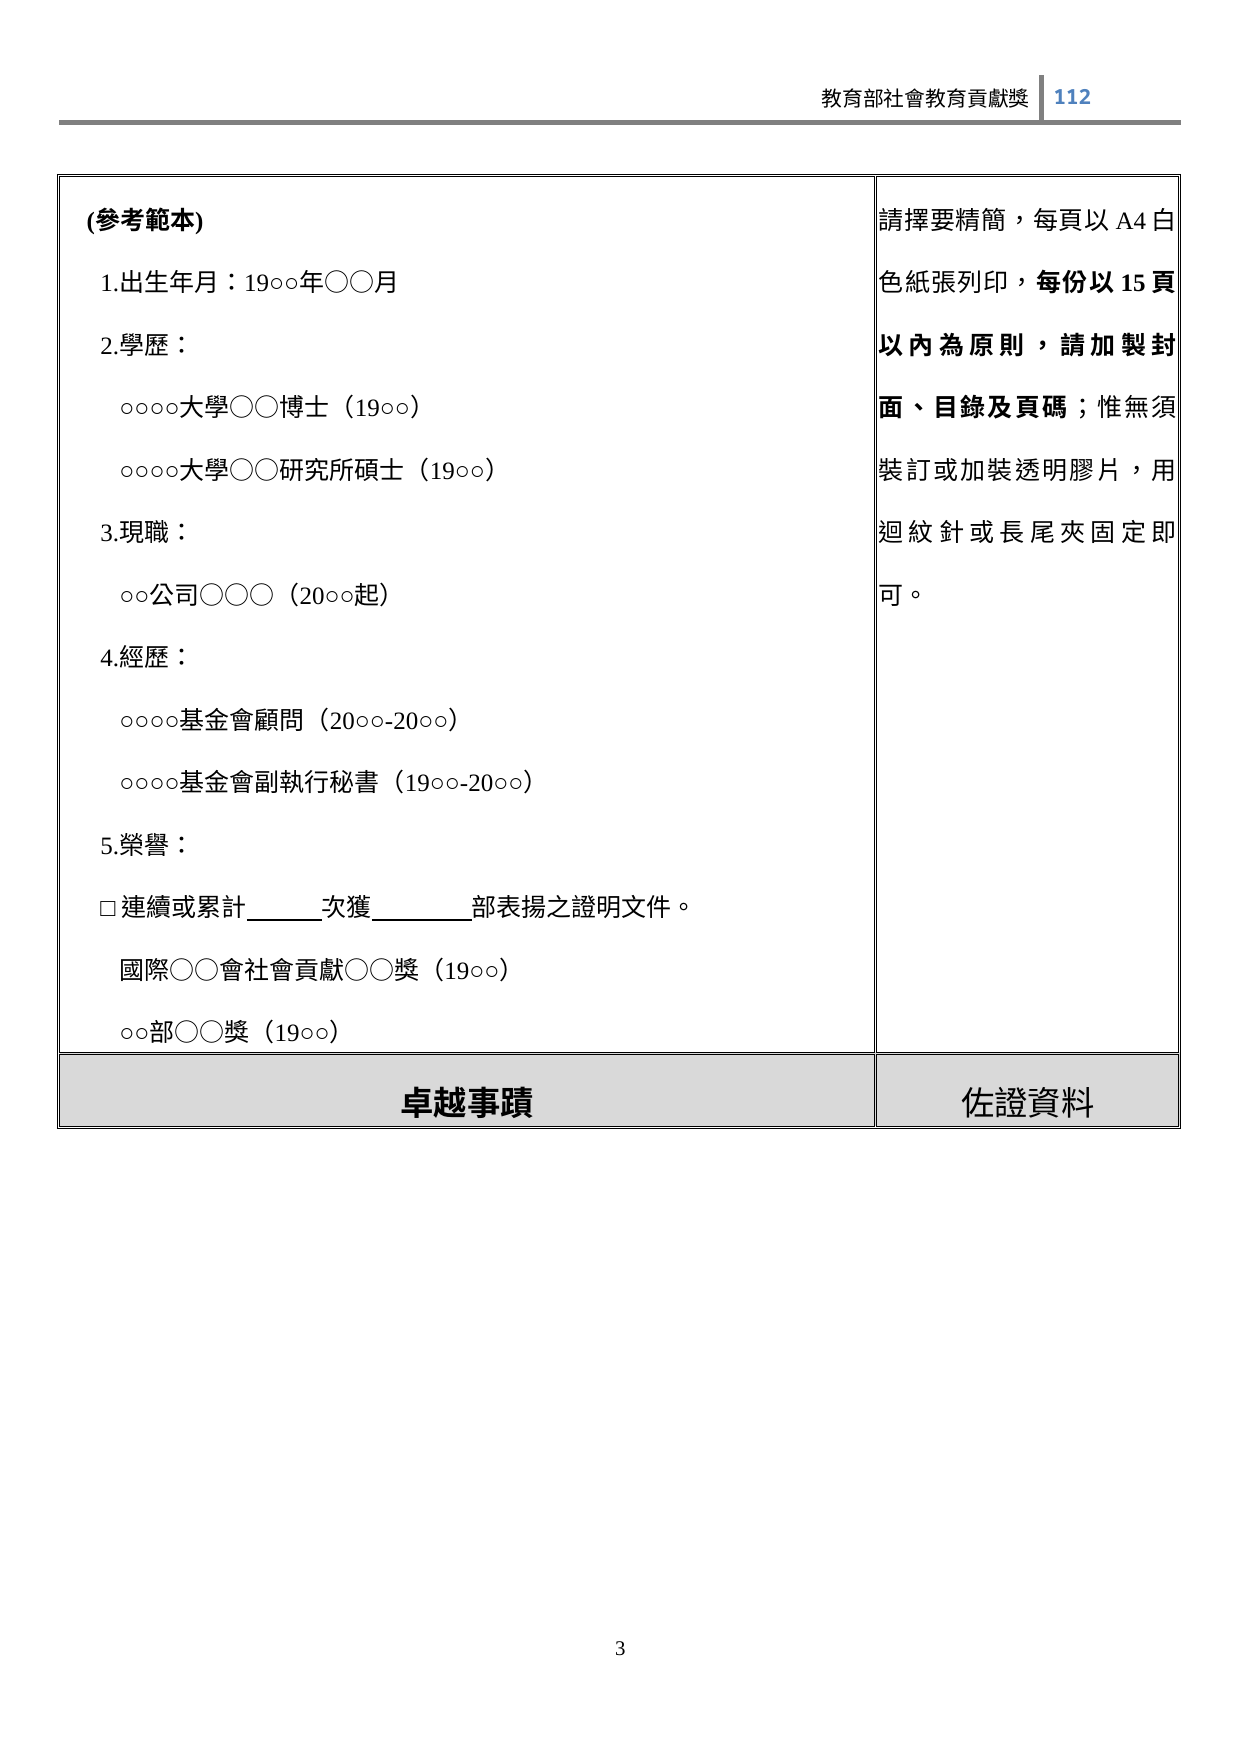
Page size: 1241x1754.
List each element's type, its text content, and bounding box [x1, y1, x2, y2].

table_cell 請擇要精簡，每頁以A4白色紙張列印，每份以15頁以內為原則，請加製封面、目錄及頁碼；惟無須裝訂或加裝透明膠片，用迴紋針或長尾夾固定即可。 [877, 177, 1178, 1052]
table_cell 佐證資料 [877, 1055, 1178, 1126]
table_cell 卓越事蹟 [60, 1055, 874, 1126]
table_cell (參考範本) 1.出生年月：19○○年○○月 2.學歷： ○○○○大學○○博士（19○○） ○○○○大學○○研究所碩士（19○○） 3.現職： ○○公司○○○（20○○起） 4.經歷： ○○○○基金會顧問（20○○-20○○） ○○○○基金會副執行秘書（19○○-20○○） 5.榮譽： □ 連續或累計 次獲 部表揚之證明文件。 國際○○會社會貢獻○○獎（19○○） ○○部○○獎（19○○） [60, 177, 874, 1052]
